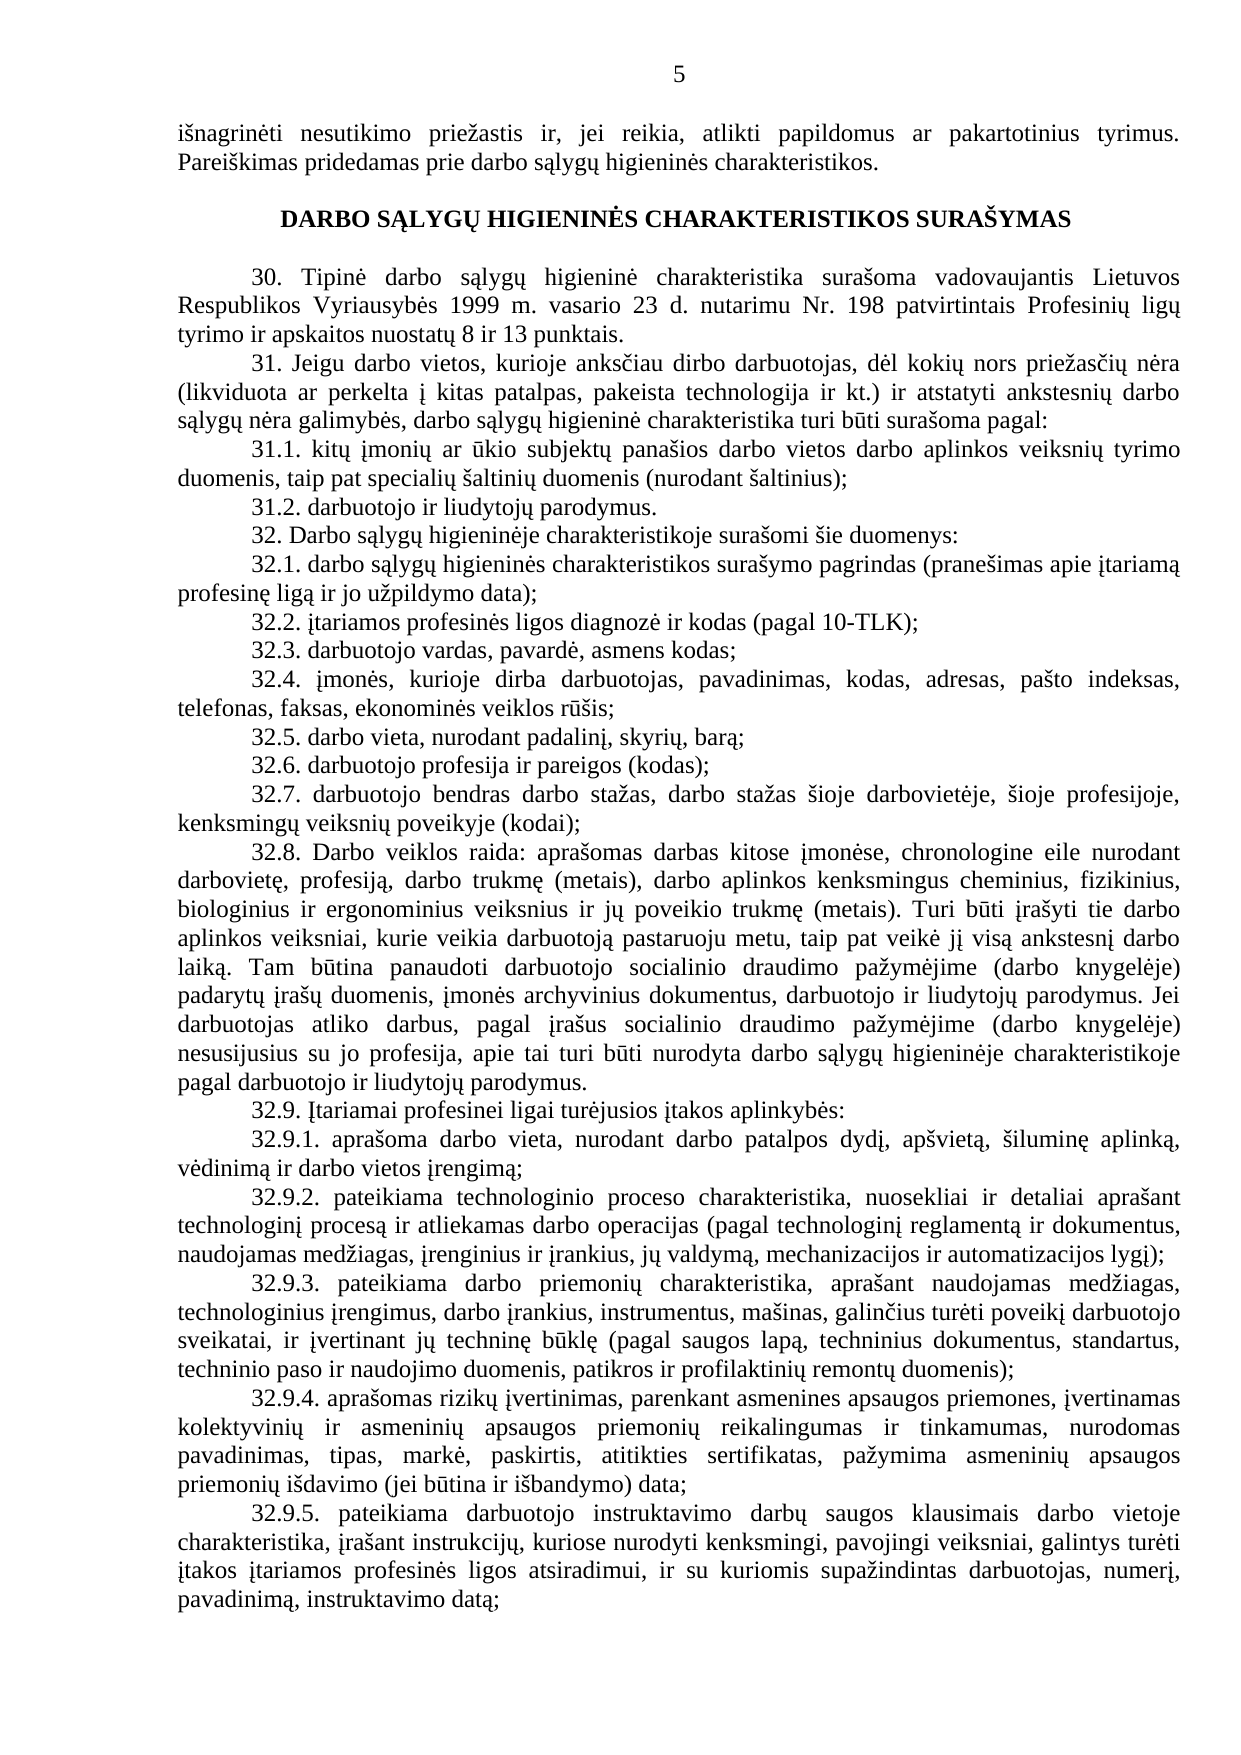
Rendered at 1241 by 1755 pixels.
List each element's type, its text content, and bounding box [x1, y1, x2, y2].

text 32.4. įmonės, kurioje dirba darbuotojas, pavadinimas, kodas, adresas, pašto indeksas, telefonas, faksas, ekonominės veiklos rūšis; [177, 664, 1181, 722]
text 32.5. darbo vieta, nurodant padalinį, skyrių, barą; [177, 722, 1181, 751]
text 32.8. Darbo veiklos raida: aprašomas darbas kitose įmonėse, chronologine eile nurodant darbovietę, profesiją, darbo trukmę (metais), darbo aplinkos kenksmingus cheminius, fizikinius, biologinius ir ergonominius veiksnius ir jų poveikio trukmę (metais). Turi būti įrašyti tie darbo aplinkos veiksniai, kurie veikia darbuotoją pastaruoju metu, taip pat veikė jį visą ankstesnį darbo laiką. Tam būtina panaudoti darbuotojo socialinio draudimo pažymėjime (darbo knygelėje) padarytų įrašų duomenis, įmonės archyvinius dokumentus, darbuotojo ir liudytojų parodymus. Jei darbuotojas atliko darbus, pagal įrašus socialinio draudimo pažymėjime (darbo knygelėje) nesusijusius su jo profesija, apie tai turi būti nurodyta darbo sąlygų higieninėje charakteristikoje pagal darbuotojo ir liudytojų parodymus. [177, 837, 1181, 1096]
text 32.9.3. pateikiama darbo priemonių charakteristika, aprašant naudojamas medžiagas, technologinius įrengimus, darbo įrankius, instrumentus, mašinas, galinčius turėti poveikį darbuotojo sveikatai, ir įvertinant jų techninę būklę (pagal saugos lapą, techninius dokumentus, standartus, techninio paso ir naudojimo duomenis, patikros ir profilaktinių remontų duomenis); [177, 1268, 1181, 1383]
text 32. Darbo sąlygų higieninėje charakteristikoje surašomi šie duomenys: [177, 521, 1181, 549]
text 32.3. darbuotojo vardas, pavardė, asmens kodas; [177, 636, 1181, 664]
text 32.9. Įtariamai profesinei ligai turėjusios įtakos aplinkybės: [177, 1096, 1181, 1124]
text 31.1. kitų įmonių ar ūkio subjektų panašios darbo vietos darbo aplinkos veiksnių tyrimo duomenis, taip pat specialių šaltinių duomenis (nurodant šaltinius); [177, 434, 1181, 492]
text 30. Tipinė darbo sąlygų higieninė charakteristika surašoma vadovaujantis Lietuvos Respublikos Vyriausybės 1999 m. vasario 23 d. nutarimu Nr. 198 patvirtintais Profesinių ligų tyrimo ir apskaitos nuostatų 8 ir 13 punktais. [177, 262, 1181, 348]
text 31. Jeigu darbo vietos, kurioje anksčiau dirbo darbuotojas, dėl kokių nors priežasčių nėra (likviduota ar perkelta į kitas patalpas, pakeista technologija ir kt.) ir atstatyti ankstesnių darbo sąlygų nėra galimybės, darbo sąlygų higieninė charakteristika turi būti surašoma pagal: [177, 348, 1181, 434]
text 32.9.5. pateikiama darbuotojo instruktavimo darbų saugos klausimais darbo vietoje charakteristika, įrašant instrukcijų, kuriose nurodyti kenksmingi, pavojingi veiksniai, galintys turėti įtakos įtariamos profesinės ligos atsiradimui, ir su kuriomis supažindintas darbuotojas, numerį, pavadinimą, instruktavimo datą; [177, 1498, 1181, 1613]
text 32.6. darbuotojo profesija ir pareigos (kodas); [177, 751, 1181, 779]
text 32.7. darbuotojo bendras darbo stažas, darbo stažas šioje darbovietėje, šioje profesijoje, kenksmingų veiksnių poveikyje (kodai); [177, 779, 1181, 837]
text 32.9.1. aprašoma darbo vieta, nurodant darbo patalpos dydį, apšvietą, šiluminę aplinką, vėdinimą ir darbo vietos įrengimą; [177, 1124, 1181, 1182]
text išnagrinėti nesutikimo priežastis ir, jei reikia, atlikti papildomus ar pakartotinius tyrimus. Pareiškimas pridedamas prie darbo sąlygų higieninės charakteristikos. [177, 118, 1181, 176]
text 32.2. įtariamos profesinės ligos diagnozė ir kodas (pagal 10-TLK); [177, 607, 1181, 636]
text DARBO SĄLYGŲ HIGIENINĖS CHARAKTERISTIKOS SURAŠYMAS [177, 204, 1181, 233]
text 32.1. darbo sąlygų higieninės charakteristikos surašymo pagrindas (pranešimas apie įtariamą profesinę ligą ir jo užpildymo data); [177, 549, 1181, 607]
text 32.9.4. aprašomas rizikų įvertinimas, parenkant asmenines apsaugos priemones, įvertinamas kolektyvinių ir asmeninių apsaugos priemonių reikalingumas ir tinkamumas, nurodomas pavadinimas, tipas, markė, paskirtis, atitikties sertifikatas, pažymima asmeninių apsaugos priemonių išdavimo (jei būtina ir išbandymo) data; [177, 1383, 1181, 1498]
text 32.9.2. pateikiama technologinio proceso charakteristika, nuosekliai ir detaliai aprašant technologinį procesą ir atliekamas darbo operacijas (pagal technologinį reglamentą ir dokumentus, naudojamas medžiagas, įrenginius ir įrankius, jų valdymą, mechanizacijos ir automatizacijos lygį); [177, 1182, 1181, 1268]
text 31.2. darbuotojo ir liudytojų parodymus. [177, 492, 1181, 521]
